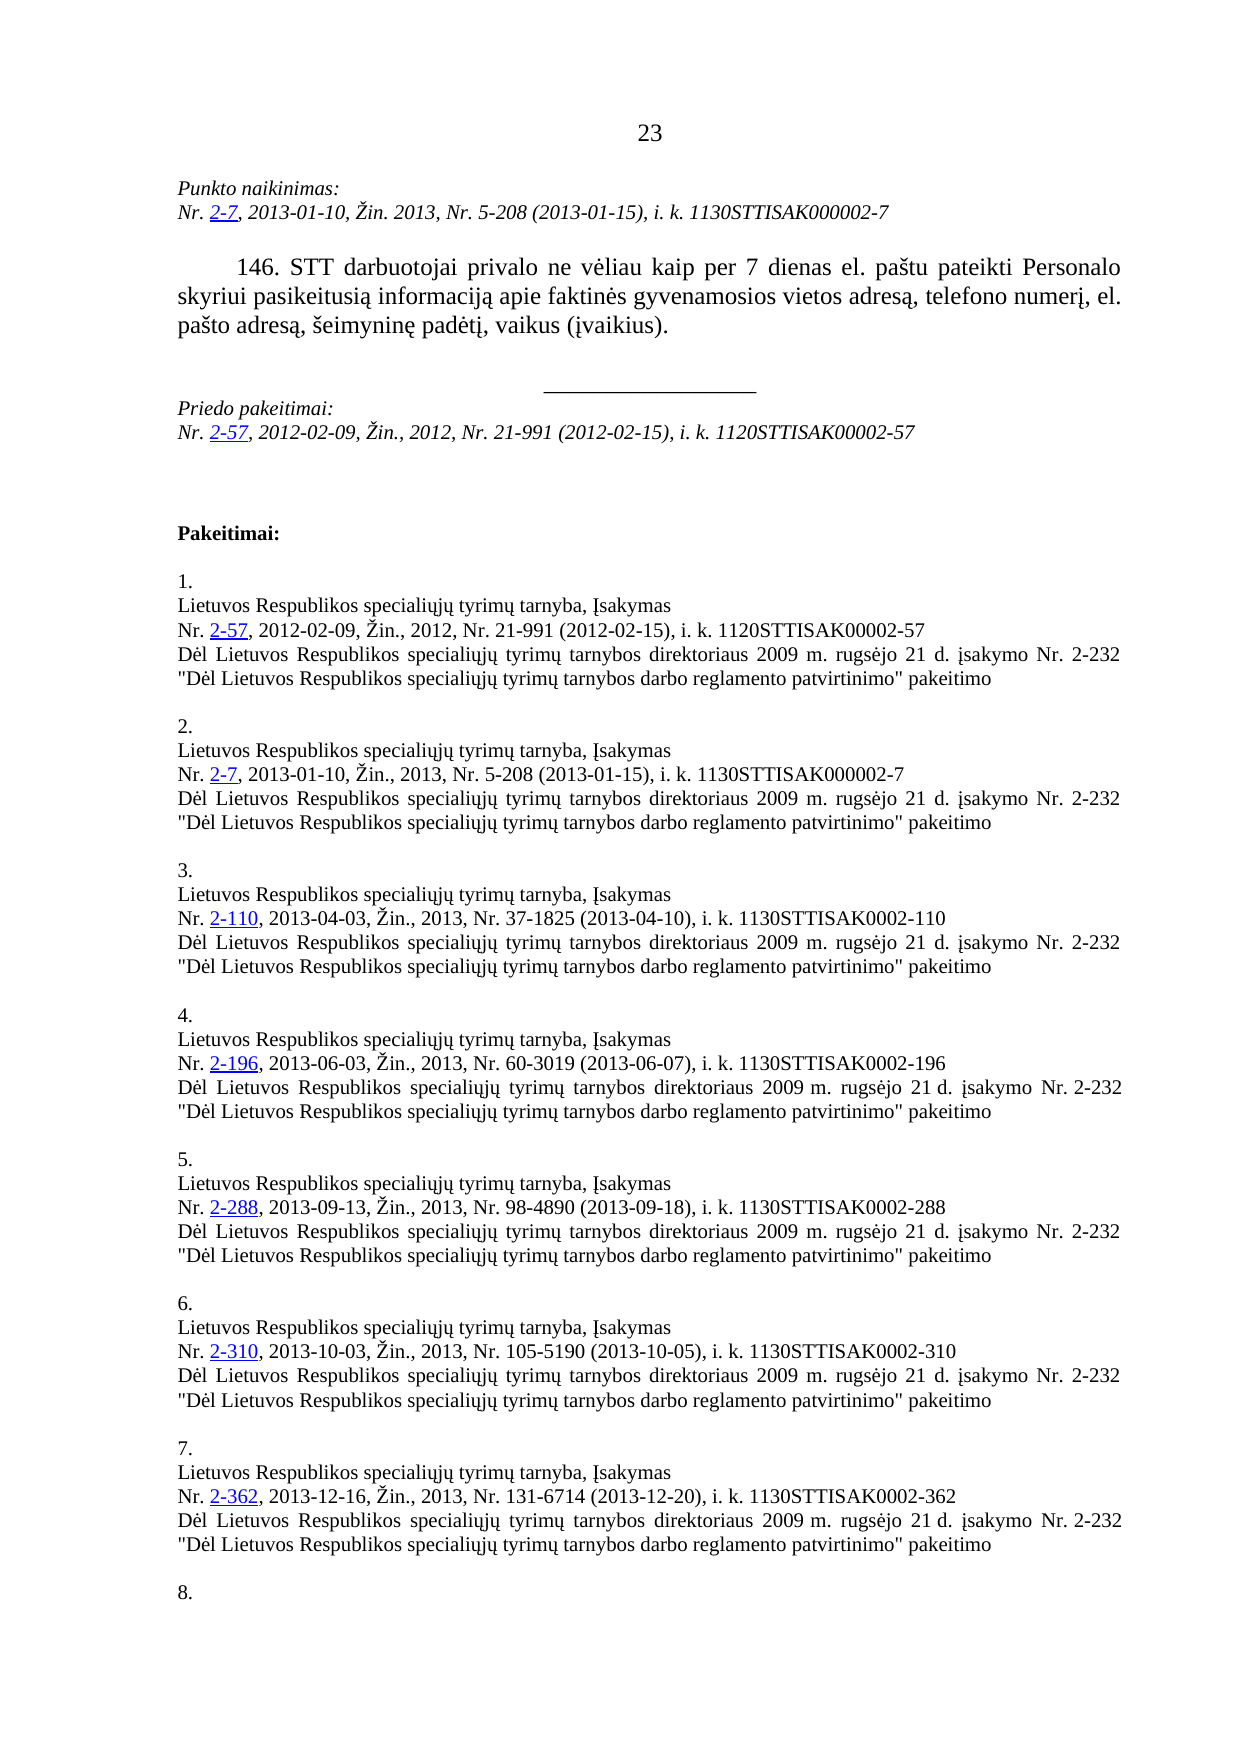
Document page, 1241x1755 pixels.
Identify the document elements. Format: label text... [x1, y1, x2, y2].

text Pakeitimai: [177, 521, 1122, 545]
text Nr. 2-196, 2013-06-03, Žin., 2013, Nr. 60-3019 (2013-06-07), i. k. 1130STTISAK0002-196 [177, 1051, 1122, 1075]
text Dėl Lietuvos Respublikos specialiųjų tyrimų tarnybos direktoriaus 2009 m. rugsėjo 21 d. įsakymo Nr. 2-232 "Dėl Lietuvos Respublikos specialiųjų tyrimų tarnybos darbo reglamento patvirtinimo" pakeitimo [177, 642, 1122, 690]
text 1. [177, 569, 1122, 593]
text 6. [177, 1291, 1122, 1315]
text Lietuvos Respublikos specialiųjų tyrimų tarnyba, Įsakymas [177, 1460, 1122, 1484]
text _________________ [177, 367, 1122, 396]
text Punkto naikinimas: [177, 176, 1122, 200]
text Lietuvos Respublikos specialiųjų tyrimų tarnyba, Įsakymas [177, 593, 1122, 617]
text 5. [177, 1147, 1122, 1171]
text Lietuvos Respublikos specialiųjų tyrimų tarnyba, Įsakymas [177, 882, 1122, 906]
text 8. [177, 1580, 1122, 1604]
text Nr. 2-110, 2013-04-03, Žin., 2013, Nr. 37-1825 (2013-04-10), i. k. 1130STTISAK0002-110 [177, 906, 1122, 930]
text Nr. 2-310, 2013-10-03, Žin., 2013, Nr. 105-5190 (2013-10-05), i. k. 1130STTISAK0002-310 [177, 1339, 1122, 1363]
text Nr. 2-57, 2012-02-09, Žin., 2012, Nr. 21-991 (2012-02-15), i. k. 1120STTISAK00002-57 [177, 420, 1122, 444]
text Lietuvos Respublikos specialiųjų tyrimų tarnyba, Įsakymas [177, 1171, 1122, 1195]
text Priedo pakeitimai: [177, 396, 1122, 420]
text 7. [177, 1436, 1122, 1460]
text Dėl Lietuvos Respublikos specialiųjų tyrimų tarnybos direktoriaus 2009 m. rugsėjo 21 d. įsakymo Nr. 2-232 "Dėl Lietuvos Respublikos specialiųjų tyrimų tarnybos darbo reglamento patvirtinimo" pakeitimo [177, 1075, 1122, 1123]
text Dėl Lietuvos Respublikos specialiųjų tyrimų tarnybos direktoriaus 2009 m. rugsėjo 21 d. įsakymo Nr. 2-232 "Dėl Lietuvos Respublikos specialiųjų tyrimų tarnybos darbo reglamento patvirtinimo" pakeitimo [177, 1508, 1122, 1556]
text 4. [177, 1002, 1122, 1027]
text Nr. 2-7, 2013-01-10, Žin. 2013, Nr. 5-208 (2013-01-15), i. k. 1130STTISAK000002-7 [177, 200, 1122, 224]
text 3. [177, 858, 1122, 882]
text Lietuvos Respublikos specialiųjų tyrimų tarnyba, Įsakymas [177, 738, 1122, 762]
text Dėl Lietuvos Respublikos specialiųjų tyrimų tarnybos direktoriaus 2009 m. rugsėjo 21 d. įsakymo Nr. 2-232 "Dėl Lietuvos Respublikos specialiųjų tyrimų tarnybos darbo reglamento patvirtinimo" pakeitimo [177, 786, 1122, 834]
text Nr. 2-7, 2013-01-10, Žin., 2013, Nr. 5-208 (2013-01-15), i. k. 1130STTISAK000002-7 [177, 762, 1122, 786]
text Nr. 2-288, 2013-09-13, Žin., 2013, Nr. 98-4890 (2013-09-18), i. k. 1130STTISAK0002-288 [177, 1195, 1122, 1219]
text Lietuvos Respublikos specialiųjų tyrimų tarnyba, Įsakymas [177, 1315, 1122, 1339]
text Nr. 2-57, 2012-02-09, Žin., 2012, Nr. 21-991 (2012-02-15), i. k. 1120STTISAK00002-57 [177, 617, 1122, 642]
text 146. STT darbuotojai privalo ne vėliau kaip per 7 dienas el. paštu pateikti Personalo skyriui pasikeitusią informaciją apie faktinės gyvenamosios vietos adresą, telefono numerį, el. pašto adresą, šeimyninę padėtį, vaikus (įvaikius). [177, 252, 1122, 339]
text Lietuvos Respublikos specialiųjų tyrimų tarnyba, Įsakymas [177, 1027, 1122, 1051]
text Nr. 2-362, 2013-12-16, Žin., 2013, Nr. 131-6714 (2013-12-20), i. k. 1130STTISAK0002-362 [177, 1484, 1122, 1508]
text Dėl Lietuvos Respublikos specialiųjų tyrimų tarnybos direktoriaus 2009 m. rugsėjo 21 d. įsakymo Nr. 2-232 "Dėl Lietuvos Respublikos specialiųjų tyrimų tarnybos darbo reglamento patvirtinimo" pakeitimo [177, 1363, 1122, 1412]
text 2. [177, 714, 1122, 738]
text Dėl Lietuvos Respublikos specialiųjų tyrimų tarnybos direktoriaus 2009 m. rugsėjo 21 d. įsakymo Nr. 2-232 "Dėl Lietuvos Respublikos specialiųjų tyrimų tarnybos darbo reglamento patvirtinimo" pakeitimo [177, 930, 1122, 978]
text Dėl Lietuvos Respublikos specialiųjų tyrimų tarnybos direktoriaus 2009 m. rugsėjo 21 d. įsakymo Nr. 2-232 "Dėl Lietuvos Respublikos specialiųjų tyrimų tarnybos darbo reglamento patvirtinimo" pakeitimo [177, 1219, 1122, 1267]
